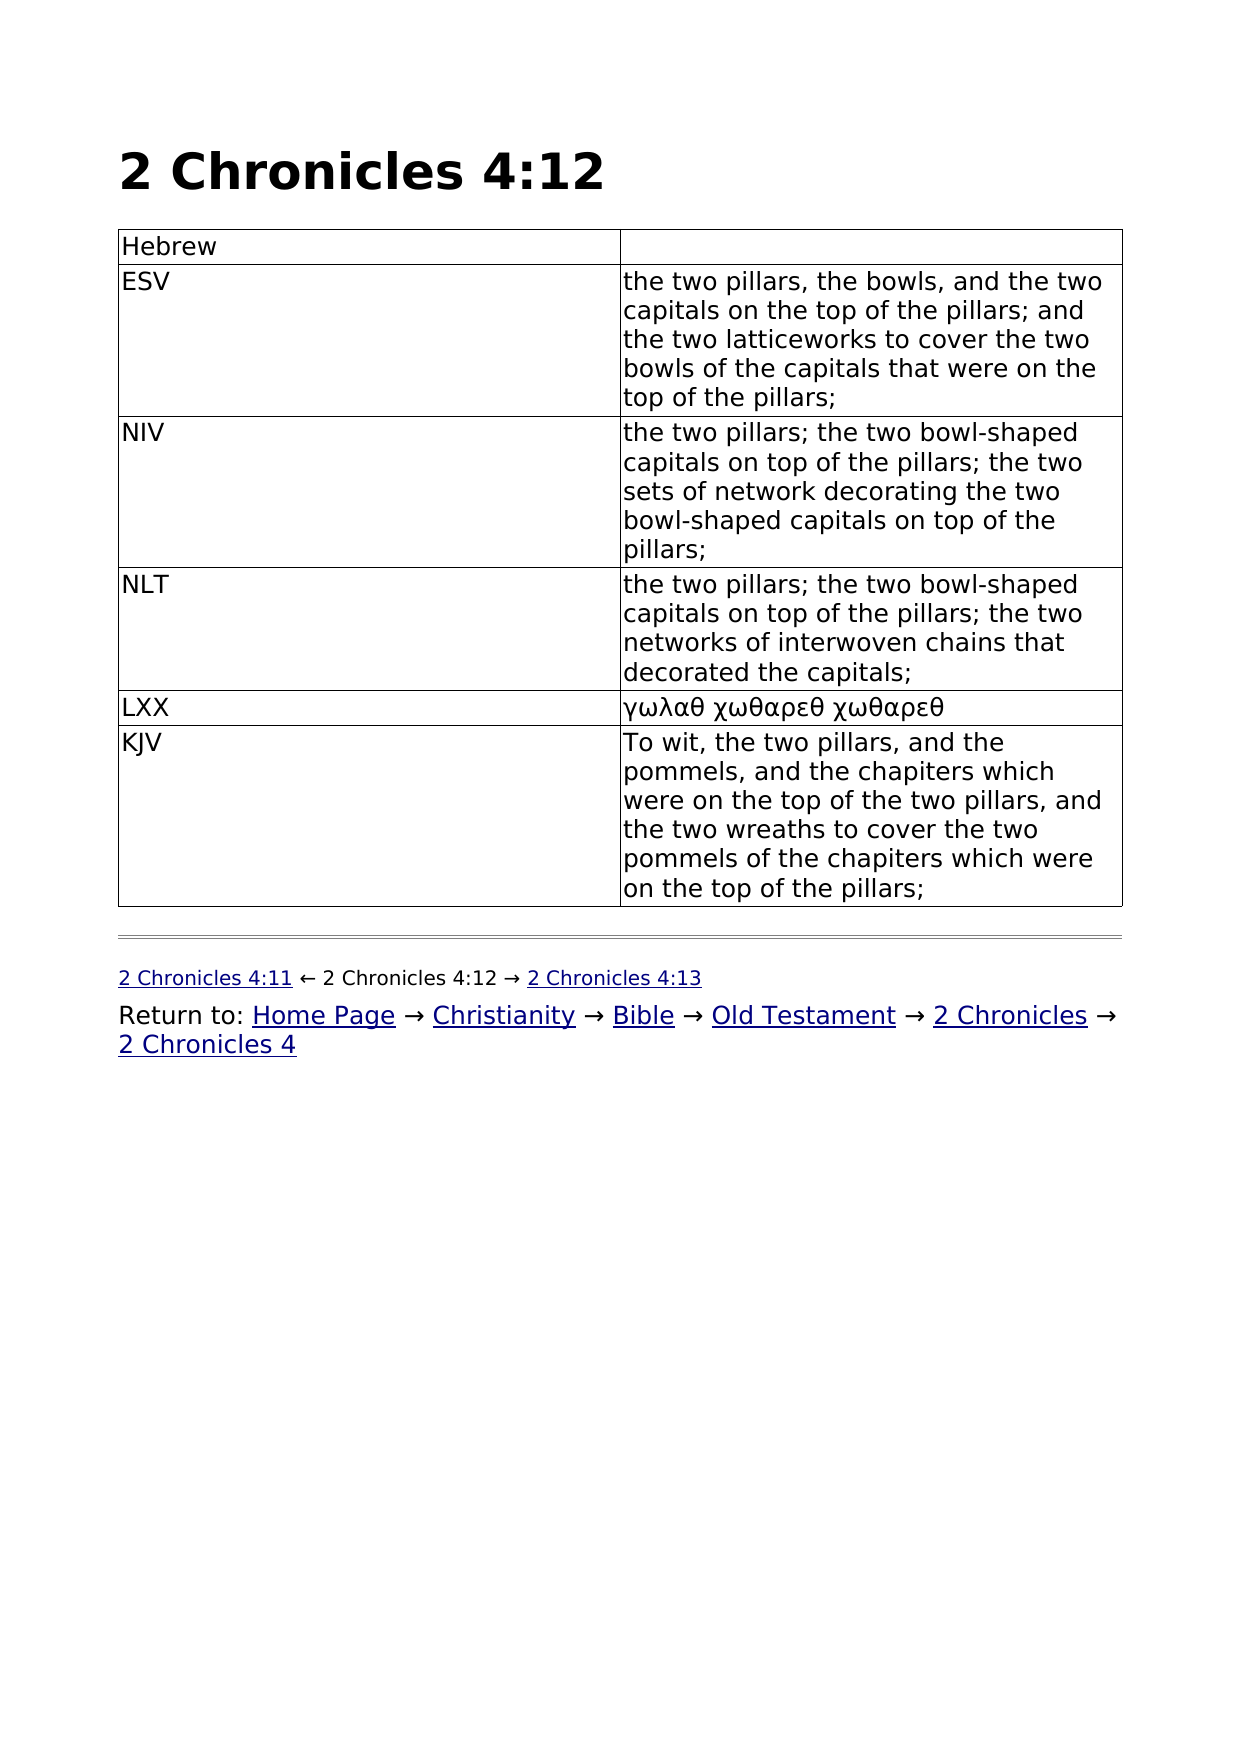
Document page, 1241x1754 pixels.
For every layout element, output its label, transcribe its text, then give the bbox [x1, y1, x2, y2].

text 2 Chronicles 4:11 ← 2 Chronicles 4:12 → 2 Chronicles 4:13 [118, 967, 1122, 1001]
table_cell To wit, the two pillars, and the pommels, and the chapiters which were on the top of the two pillars, and the two wreaths to cover the two pommels of the chapiters which were on the top of the pillars; [621, 726, 1122, 906]
table_cell the two pillars, the bowls, and the two capitals on the top of the pillars; and the two latticeworks to cover the two bowls of the capitals that were on the top of the pillars; [621, 265, 1122, 416]
table_cell γωλαθ χωθαρεθ χωθαρεθ [621, 691, 1122, 725]
table_cell KJV [119, 726, 620, 906]
subtitle 2 Chronicles 4:12 [118, 143, 1122, 201]
table_header Hebrew [119, 230, 620, 264]
table_cell NLT [119, 568, 620, 690]
table_cell ESV [119, 265, 620, 416]
table_cell LXX [119, 691, 620, 725]
table_header [621, 230, 1122, 264]
table_cell the two pillars; the two bowl-shaped capitals on top of the pillars; the two sets of network decorating the two bowl-shaped capitals on top of the pillars; [621, 417, 1122, 567]
text Return to: Home Page → Christianity → Bible → Old Testament → 2 Chronicles → 2 Chronicles 4 [118, 1001, 1122, 1059]
table_cell NIV [119, 417, 620, 567]
table_cell the two pillars; the two bowl-shaped capitals on top of the pillars; the two networks of interwoven chains that decorated the capitals; [621, 568, 1122, 690]
